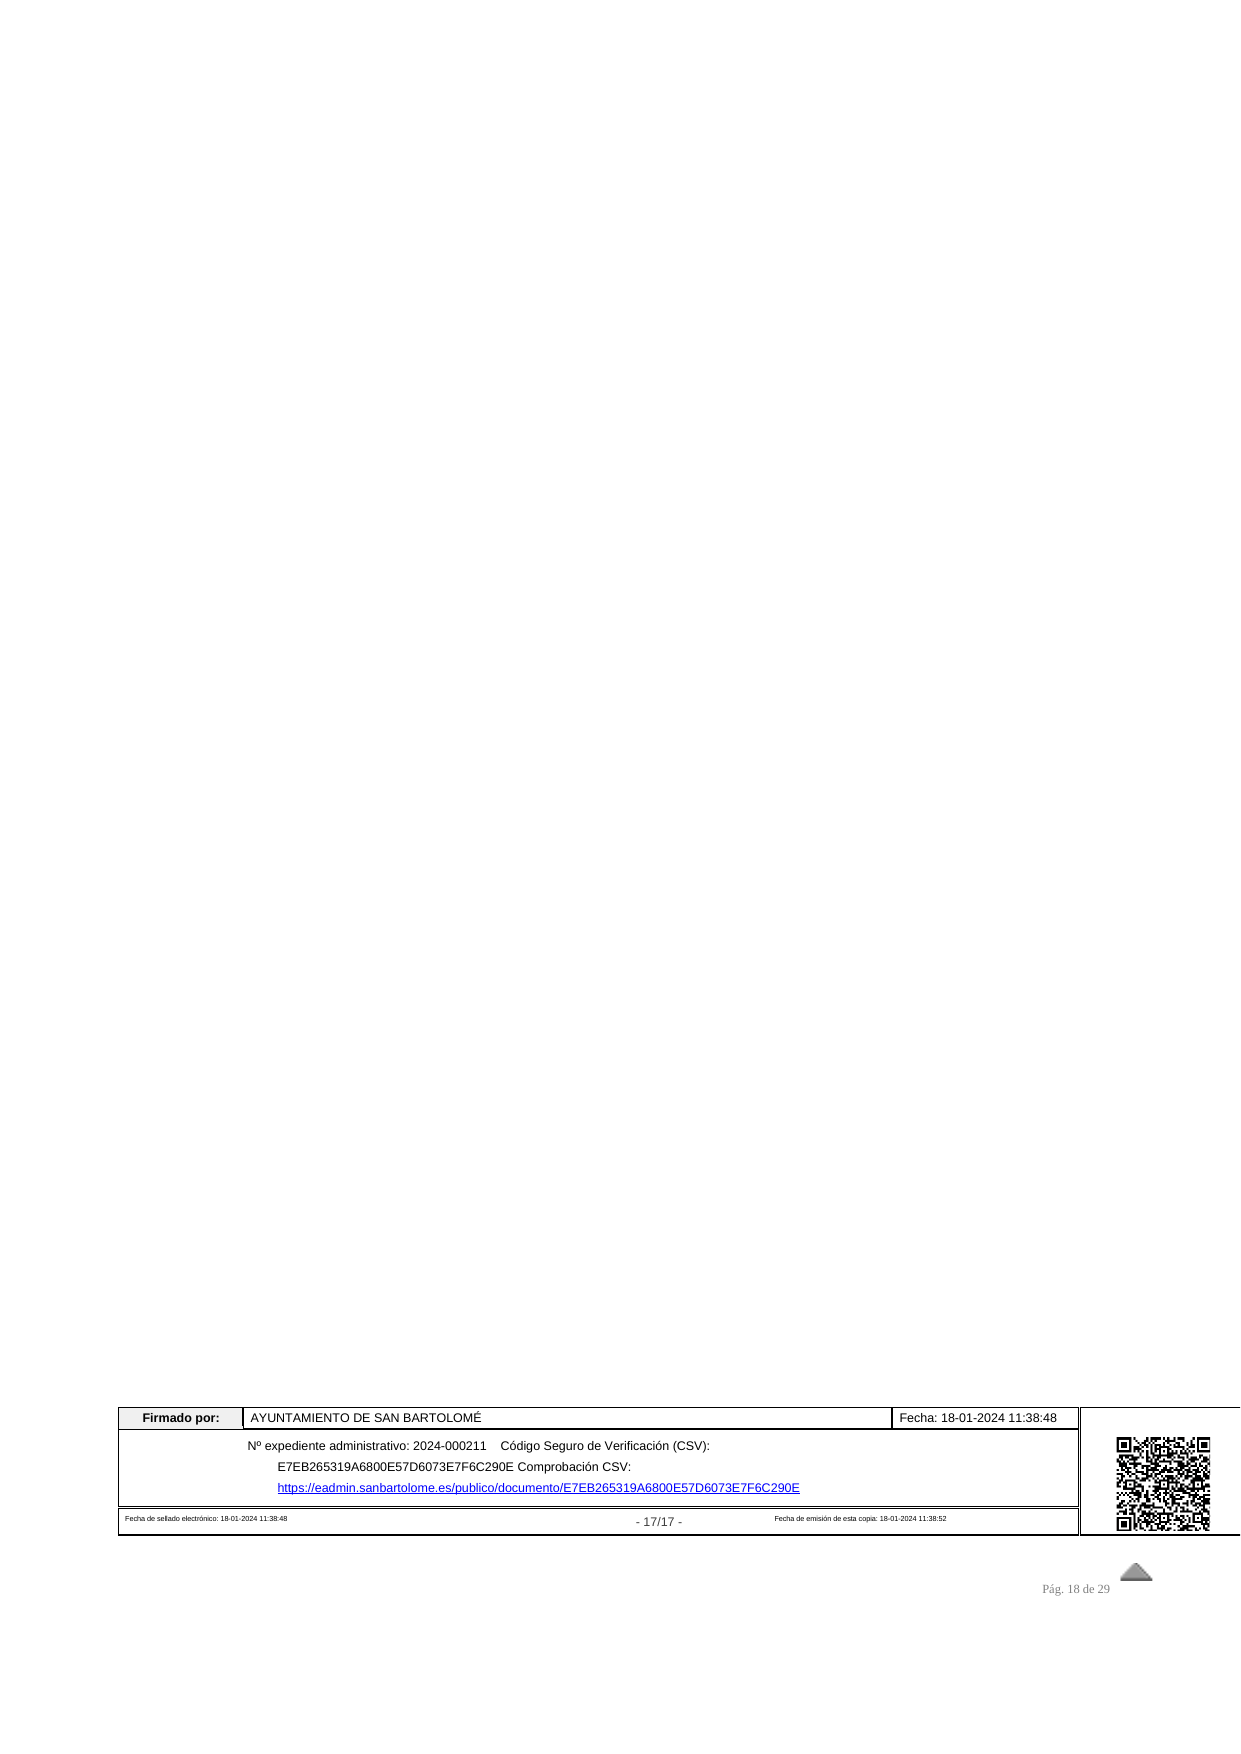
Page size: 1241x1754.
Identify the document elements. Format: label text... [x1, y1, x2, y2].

text Pág. 18 de 29 [118, 1582, 1110, 1596]
table_header Fecha: 18-01-2024 11:38:48 [893, 1408, 1078, 1428]
table_header AYUNTAMIENTO DE SAN BARTOLOMÉ [244, 1408, 891, 1428]
table_header Firmado por: [119, 1408, 242, 1426]
table_header [1081, 1408, 1240, 1534]
table_cell Fecha de sellado electrónico: 18-01-2024 11:38:48 - 17/17 - Fecha de emisión de esta copia: 18-01-2024 11:38:52 [119, 1509, 1078, 1534]
table_cell Nº expediente administrativo: 2024-000211 Código Seguro de Verificación (CSV): E7EB265319A6800E57D6073E7F6C290E Comprobación CSV: https://eadmin.sanbartolome.es/publico/documento/E7EB265319A6800E57D6073E7F6C290E [119, 1430, 1078, 1506]
